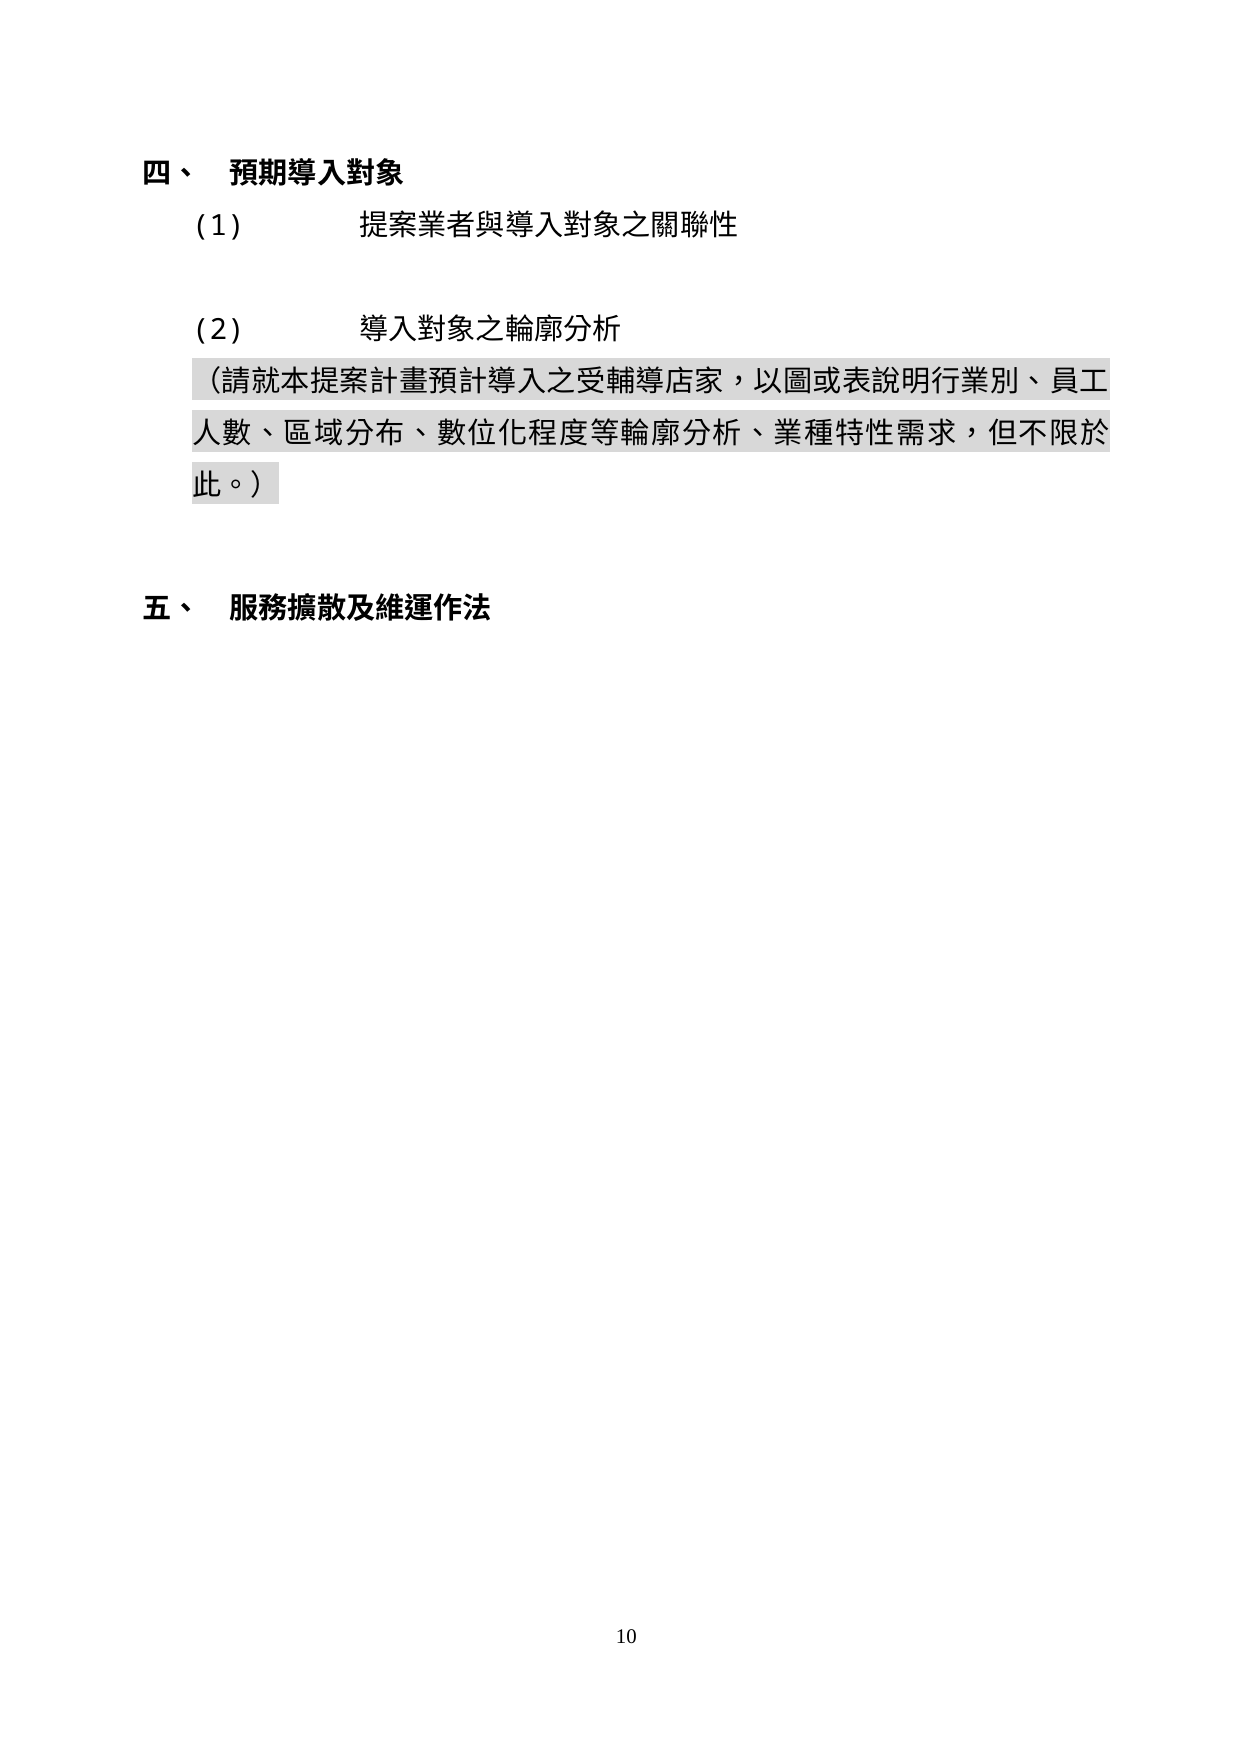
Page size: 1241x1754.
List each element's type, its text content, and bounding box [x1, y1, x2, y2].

list 服務擴散及維運作法 [142, 577, 1110, 629]
text （請就本提案計畫預計導入之受輔導店家，以圖或表說明行業別、員工人數、區域分布、數位化程度等輪廓分析、業種特性需求，但不限於此。） [192, 350, 1110, 506]
list 提案業者與導入對象之關聯性 [192, 194, 1110, 246]
list 預期導入對象 [142, 142, 1110, 194]
list 導入對象之輪廓分析 [192, 298, 1110, 350]
